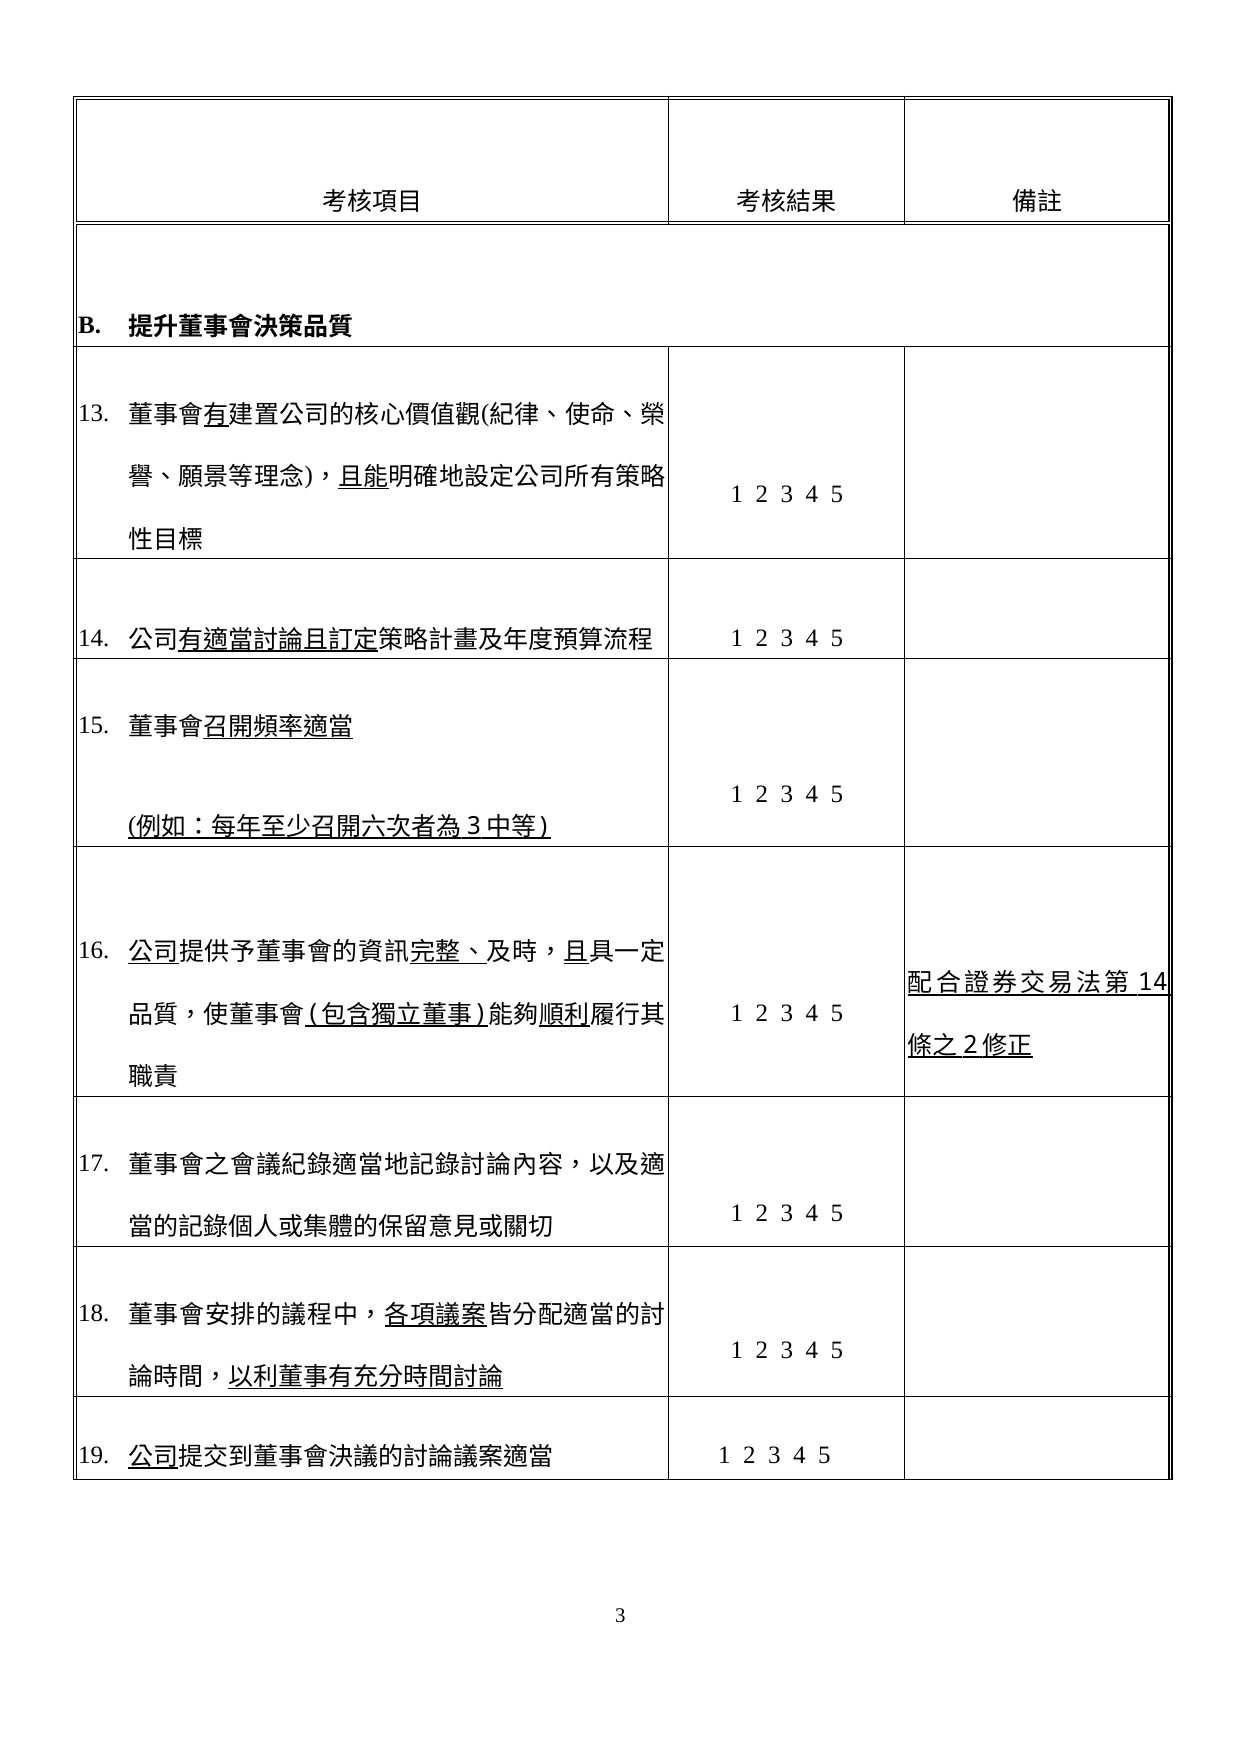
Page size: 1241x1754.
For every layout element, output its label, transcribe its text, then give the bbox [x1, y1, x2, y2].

table_cell 1 2 3 4 5 [669, 659, 904, 846]
table_cell [905, 1397, 1168, 1479]
table_cell [905, 1247, 1168, 1396]
table_cell 1 2 3 4 5 [669, 1397, 904, 1479]
table_cell 董事會有建置公司的核心價值觀(紀律、使命、榮譽、願景等理念)，且能明確地設定公司所有策略性目標 [77, 347, 668, 558]
table_header 考核結果 [669, 100, 904, 221]
table_cell 提升董事會決策品質 [77, 225, 1168, 346]
table_header 備註 [905, 100, 1168, 221]
table_cell 董事會召開頻率適當 (例如：每年至少召開六次者為3中等) [77, 659, 668, 846]
table_cell [905, 347, 1168, 558]
table_cell 1 2 3 4 5 [669, 1247, 904, 1396]
table_cell 1 2 3 4 5 [669, 559, 904, 658]
table_cell 配合證券交易法第14條之2修正 [905, 847, 1168, 1096]
table_cell [905, 659, 1168, 846]
table_cell 董事會安排的議程中，各項議案皆分配適當的討論時間，以利董事有充分時間討論 [77, 1247, 668, 1396]
table_cell 1 2 3 4 5 [669, 347, 904, 558]
table_cell 董事會之會議紀錄適當地記錄討論內容，以及適當的記錄個人或集體的保留意見或關切 [77, 1097, 668, 1246]
table_cell 公司提交到董事會決議的討論議案適當 [77, 1397, 668, 1479]
table_cell 1 2 3 4 5 [669, 847, 904, 1096]
table_cell [905, 1097, 1168, 1246]
table_cell [905, 559, 1168, 658]
table_header 考核項目 [77, 100, 668, 221]
table_cell 公司有適當討論且訂定策略計畫及年度預算流程 [77, 559, 668, 658]
table_cell 公司提供予董事會的資訊完整、及時，且具一定品質，使董事會(包含獨立董事)能夠順利履行其職責 [77, 847, 668, 1096]
table_cell 1 2 3 4 5 [669, 1097, 904, 1246]
